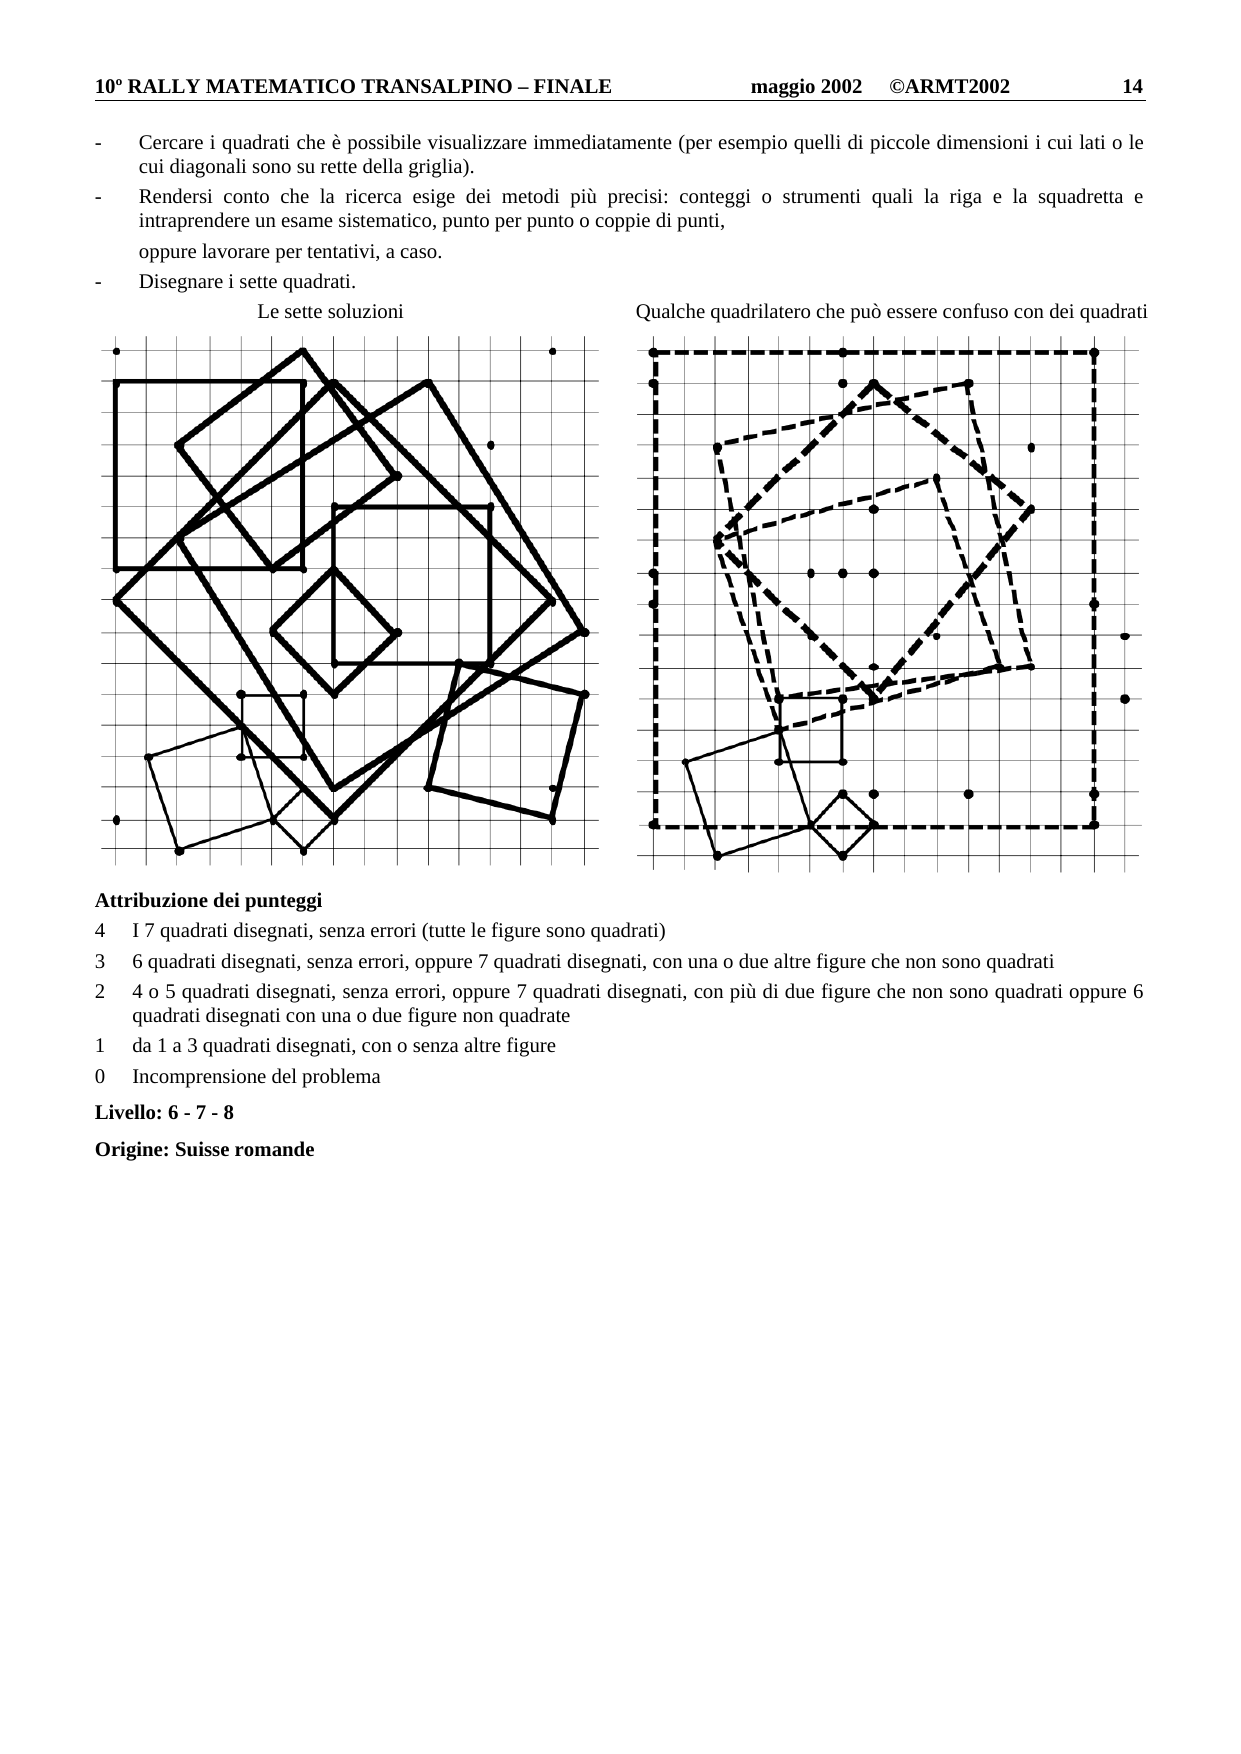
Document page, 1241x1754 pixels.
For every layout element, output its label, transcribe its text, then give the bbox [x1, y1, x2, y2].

text - Rendersi conto che la ricerca esige dei metodi più precisi: conteggi o strumenti quali la riga e la squadretta e intraprendere un esame sistematico, punto per punto o coppie di punti, [94, 184, 1146, 232]
text Attribuzione dei punteggi [94, 888, 1146, 912]
text - Cercare i quadrati che è possibile visualizzare immediatamente (per esempio quelli di piccole dimensioni i cui lati o le cui diagonali sono su rette della griglia). [94, 130, 1146, 178]
text Origine: Suisse romande [94, 1137, 1146, 1161]
text oppure lavorare per tentativi, a caso. [94, 239, 1146, 263]
picture [94, 329, 1146, 876]
text 4 I 7 quadrati disegnati, senza errori (tutte le figure sono quadrati) [94, 918, 1146, 942]
text 0 Incomprensione del problema [94, 1064, 1146, 1088]
text - Disegnare i sette quadrati. [94, 269, 1146, 293]
text 1 da 1 a 3 quadrati disegnati, con o senza altre figure [94, 1033, 1146, 1057]
text 3 6 quadrati disegnati, senza errori, oppure 7 quadrati disegnati, con una o due altre figure che non sono quadrati [94, 949, 1146, 973]
text 2 4 o 5 quadrati disegnati, senza errori, oppure 7 quadrati disegnati, con più di due figure che non sono quadrati oppure 6 quadrati disegnati con una o due figure non quadrate [94, 979, 1146, 1027]
text Le sette soluzioni Qualche quadrilatero che può essere confuso con dei quadrati [257, 299, 1146, 323]
text Livello: 6 - 7 - 8 [94, 1100, 1146, 1124]
